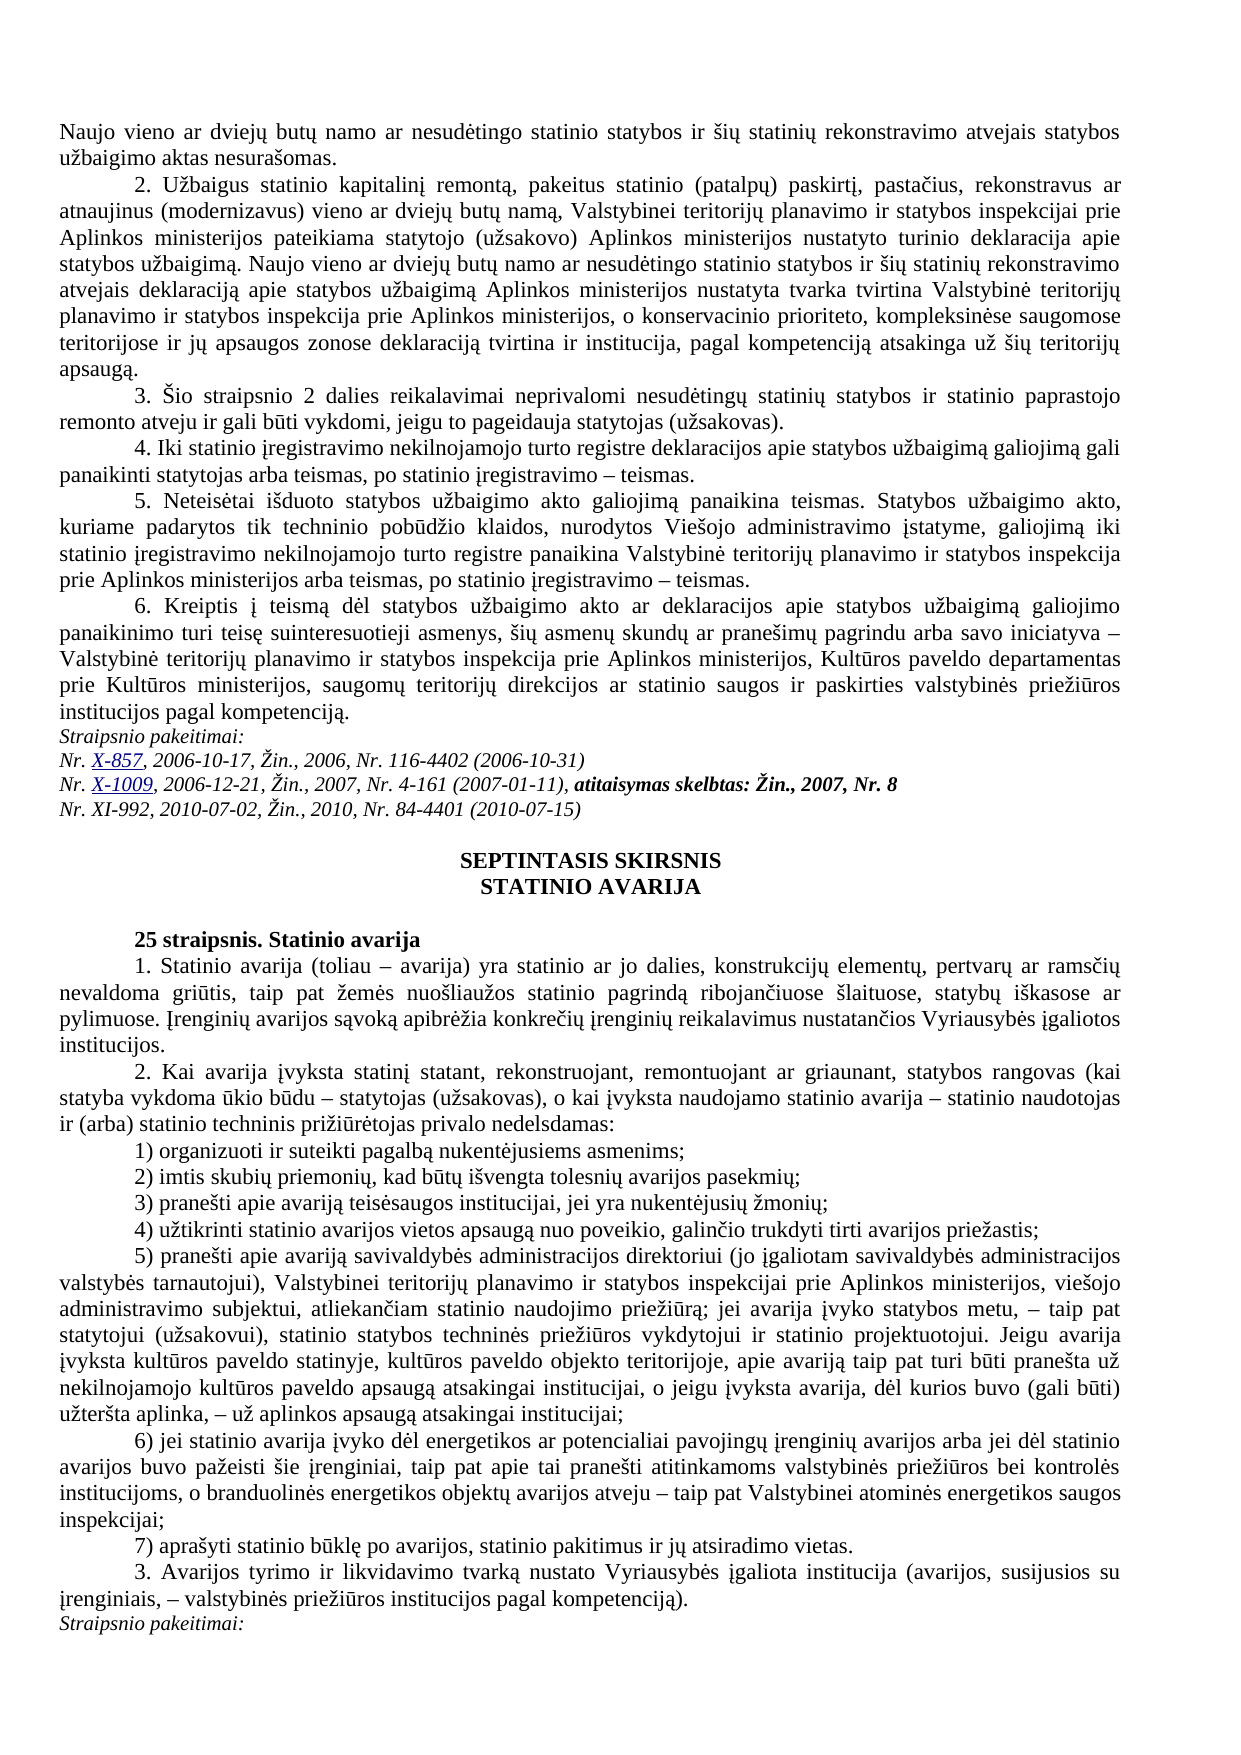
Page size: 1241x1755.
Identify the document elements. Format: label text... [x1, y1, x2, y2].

text 3. Šio straipsnio 2 dalies reikalavimai neprivalomi nesudėtingų statinių statybos ir statinio paprastojo remonto atveju ir gali būti vykdomi, jeigu to pageidauja statytojas (užsakovas). [59, 382, 1122, 434]
text Nr. X-857, 2006-10-17, Žin., 2006, Nr. 116-4402 (2006-10-31) [59, 748, 1122, 772]
text 25 straipsnis. Statinio avarija [59, 926, 1122, 952]
text STATINIO AVARIJA [59, 873, 1122, 899]
text 2) imtis skubių priemonių, kad būtų išvengta tolesnių avarijos pasekmių; [59, 1163, 1122, 1189]
text 4. Iki statinio įregistravimo nekilnojamojo turto registre deklaracijos apie statybos užbaigimą galiojimą gali panaikinti statytojas arba teismas, po statinio įregistravimo – teismas. [59, 434, 1122, 487]
text 1. Statinio avarija (toliau – avarija) yra statinio ar jo dalies, konstrukcijų elementų, pertvarų ar ramsčių nevaldoma griūtis, taip pat žemės nuošliaužos statinio pagrindą ribojančiuose šlaituose, statybų iškasose ar pylimuose. Įrenginių avarijos sąvoką apibrėžia konkrečių įrenginių reikalavimus nustatančios Vyriausybės įgaliotos institucijos. [59, 952, 1122, 1058]
text Naujo vieno ar dviejų butų namo ar nesudėtingo statinio statybos ir šių statinių rekonstravimo atvejais statybos užbaigimo aktas nesurašomas. [59, 118, 1122, 171]
text 6) jei statinio avarija įvyko dėl energetikos ar potencialiai pavojingų įrenginių avarijos arba jei dėl statinio avarijos buvo pažeisti šie įrenginiai, taip pat apie tai pranešti atitinkamoms valstybinės priežiūros bei kontrolės institucijoms, o branduolinės energetikos objektų avarijos atveju – taip pat Valstybinei atominės energetikos saugos inspekcijai; [59, 1427, 1122, 1532]
text Nr. X-1009, 2006-12-21, Žin., 2007, Nr. 4-161 (2007-01-11), atitaisymas skelbtas: Žin., 2007, Nr. 8 [59, 772, 1122, 796]
subtitle SEPTINTASIS SKIRSNIS [59, 847, 1122, 873]
text Straipsnio pakeitimai: [59, 1611, 1122, 1635]
text 7) aprašyti statinio būklę po avarijos, statinio pakitimus ir jų atsiradimo vietas. [59, 1532, 1122, 1558]
text 5. Neteisėtai išduoto statybos užbaigimo akto galiojimą panaikina teismas. Statybos užbaigimo akto, kuriame padarytos tik techninio pobūdžio klaidos, nurodytos Viešojo administravimo įstatyme, galiojimą iki statinio įregistravimo nekilnojamojo turto registre panaikina Valstybinė teritorijų planavimo ir statybos inspekcija prie Aplinkos ministerijos arba teismas, po statinio įregistravimo – teismas. [59, 487, 1122, 592]
text 3) pranešti apie avariją teisėsaugos institucijai, jei yra nukentėjusių žmonių; [59, 1189, 1122, 1216]
text Straipsnio pakeitimai: [59, 724, 1122, 748]
text 2. Užbaigus statinio kapitalinį remontą, pakeitus statinio (patalpų) paskirtį, pastačius, rekonstravus ar atnaujinus (modernizavus) vieno ar dviejų butų namą, Valstybinei teritorijų planavimo ir statybos inspekcijai prie Aplinkos ministerijos pateikiama statytojo (užsakovo) Aplinkos ministerijos nustatyto turinio deklaracija apie statybos užbaigimą. Naujo vieno ar dviejų butų namo ar nesudėtingo statinio statybos ir šių statinių rekonstravimo atvejais deklaraciją apie statybos užbaigimą Aplinkos ministerijos nustatyta tvarka tvirtina Valstybinė teritorijų planavimo ir statybos inspekcija prie Aplinkos ministerijos, o konservacinio prioriteto, kompleksinėse saugomose teritorijose ir jų apsaugos zonose deklaraciją tvirtina ir institucija, pagal kompetenciją atsakinga už šių teritorijų apsaugą. [59, 171, 1122, 382]
text 2. Kai avarija įvyksta statinį statant, rekonstruojant, remontuojant ar griaunant, statybos rangovas (kai statyba vykdoma ūkio būdu – statytojas (užsakovas), o kai įvyksta naudojamo statinio avarija – statinio naudotojas ir (arba) statinio techninis prižiūrėtojas privalo nedelsdamas: [59, 1058, 1122, 1137]
text 4) užtikrinti statinio avarijos vietos apsaugą nuo poveikio, galinčio trukdyti tirti avarijos priežastis; [59, 1216, 1122, 1242]
text Nr. XI-992, 2010-07-02, Žin., 2010, Nr. 84-4401 (2010-07-15) [59, 796, 1122, 821]
text 1) organizuoti ir suteikti pagalbą nukentėjusiems asmenims; [59, 1137, 1122, 1163]
text 6. Kreiptis į teismą dėl statybos užbaigimo akto ar deklaracijos apie statybos užbaigimą galiojimo panaikinimo turi teisę suinteresuotieji asmenys, šių asmenų skundų ar pranešimų pagrindu arba savo iniciatyva – Valstybinė teritorijų planavimo ir statybos inspekcija prie Aplinkos ministerijos, Kultūros paveldo departamentas prie Kultūros ministerijos, saugomų teritorijų direkcijos ar statinio saugos ir paskirties valstybinės priežiūros institucijos pagal kompetenciją. [59, 592, 1122, 724]
text 5) pranešti apie avariją savivaldybės administracijos direktoriui (jo įgaliotam savivaldybės administracijos valstybės tarnautojui), Valstybinei teritorijų planavimo ir statybos inspekcijai prie Aplinkos ministerijos, viešojo administravimo subjektui, atliekančiam statinio naudojimo priežiūrą; jei avarija įvyko statybos metu, – taip pat statytojui (užsakovui), statinio statybos techninės priežiūros vykdytojui ir statinio projektuotojui. Jeigu avarija įvyksta kultūros paveldo statinyje, kultūros paveldo objekto teritorijoje, apie avariją taip pat turi būti pranešta už nekilnojamojo kultūros paveldo apsaugą atsakingai institucijai, o jeigu įvyksta avarija, dėl kurios buvo (gali būti) užteršta aplinka, – už aplinkos apsaugą atsakingai institucijai; [59, 1242, 1122, 1427]
text 3. Avarijos tyrimo ir likvidavimo tvarką nustato Vyriausybės įgaliota institucija (avarijos, susijusios su įrenginiais, – valstybinės priežiūros institucijos pagal kompetenciją). [59, 1558, 1122, 1611]
